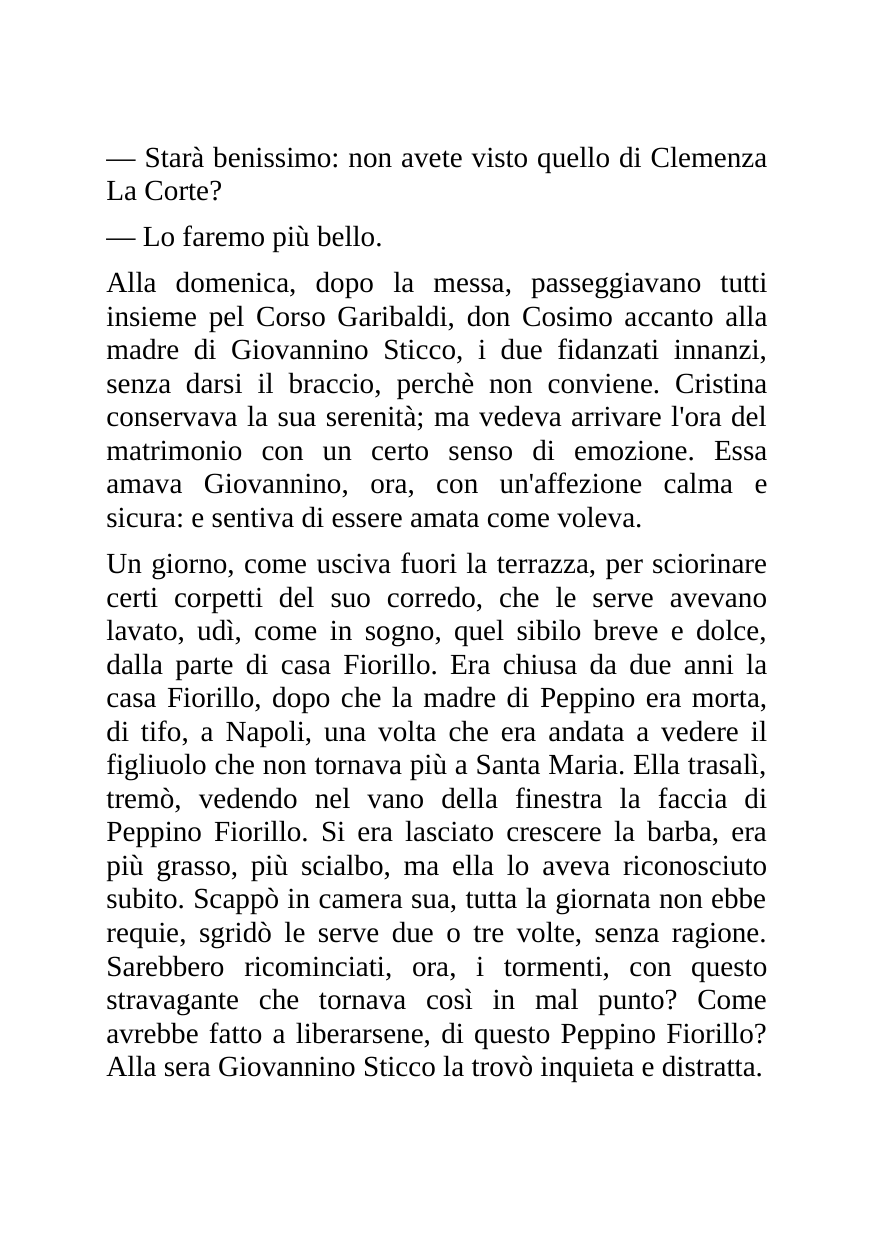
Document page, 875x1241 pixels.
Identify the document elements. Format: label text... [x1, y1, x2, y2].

text — Lo faremo più bello. [106, 219, 768, 253]
text Alla domenica, dopo la messa, passeggiavano tutti insieme pel Corso Garibaldi, don Cosimo accanto alla madre di Giovannino Sticco, i due fidanzati innanzi, senza darsi il braccio, perchè non conviene. Cristina conservava la sua serenità; ma vedeva arrivare l'ora del matrimonio con un certo senso di emozione. Essa amava Giovannino, ora, con un'affezione calma e sicura: e sentiva di essere amata come voleva. [106, 265, 768, 534]
text — Starà benissimo: non avete visto quello di Clemenza La Corte? [106, 140, 768, 207]
text Un giorno, come usciva fuori la terrazza, per sciorinare certi corpetti del suo corredo, che le serve avevano lavato, udì, come in sogno, quel sibilo breve e dolce, dalla parte di casa Fiorillo. Era chiusa da due anni la casa Fiorillo, dopo che la madre di Peppino era morta, di tifo, a Napoli, una volta che era andata a vedere il figliuolo che non tornava più a Santa Maria. Ella trasalì, tremò, vedendo nel vano della finestra la faccia di Peppino Fiorillo. Si era lasciato crescere la barba, era più grasso, più scialbo, ma ella lo aveva riconosciuto subito. Scappò in camera sua, tutta la giornata non ebbe requie, sgridò le serve due o tre volte, senza ragione. Sarebbero ricominciati, ora, i tormenti, con questo stravagante che tornava così in mal punto? Come avrebbe fatto a liberarsene, di questo Peppino Fiorillo? Alla sera Giovannino Sticco la trovò inquieta e distratta. [106, 546, 768, 1083]
